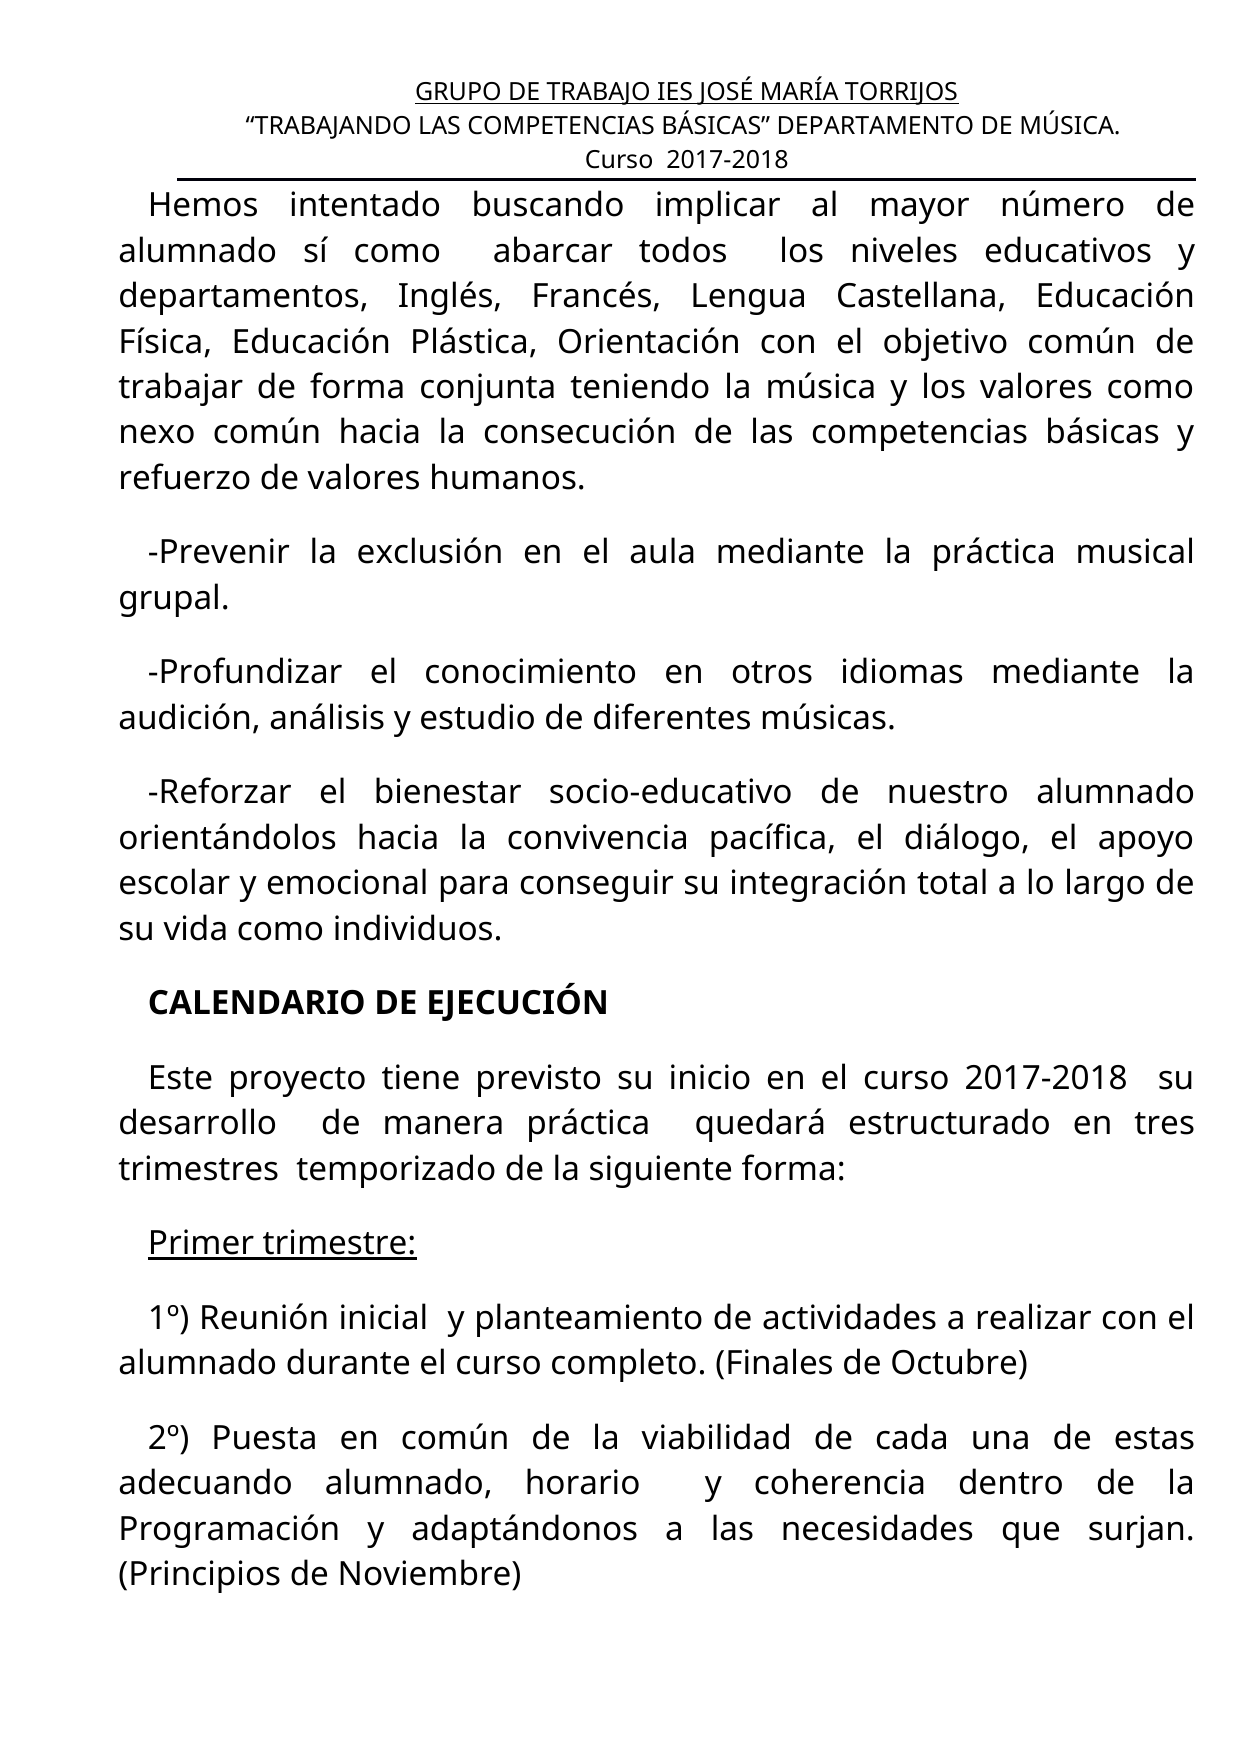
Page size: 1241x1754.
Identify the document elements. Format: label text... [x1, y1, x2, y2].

text 1º) Reunión inicial y planteamiento de actividades a realizar con el alumnado durante el curso completo. (Finales de Octubre) [118, 1294, 1196, 1384]
text Hemos intentado buscando implicar al mayor número de alumnado sí como abarcar todos los niveles educativos y departamentos, Inglés, Francés, Lengua Castellana, Educación Física, Educación Plástica, Orientación con el objetivo común de trabajar de forma conjunta teniendo la música y los valores como nexo común hacia la consecución de las competencias básicas y refuerzo de valores humanos. [118, 181, 1196, 499]
text Este proyecto tiene previsto su inicio en el curso 2017-2018 su desarrollo de manera práctica quedará estructurado en tres trimestres temporizado de la siguiente forma: [118, 1054, 1196, 1190]
text -Reforzar el bienestar socio-educativo de nuestro alumnado orientándolos hacia la convivencia pacífica, el diálogo, el apoyo escolar y emocional para conseguir su integración total a lo largo de su vida como individuos. [118, 768, 1196, 950]
text 2º) Puesta en común de la viabilidad de cada una de estas adecuando alumnado, horario y coherencia dentro de la Programación y adaptándonos a las necesidades que surjan. (Principios de Noviembre) [118, 1414, 1196, 1595]
text -Profundizar el conocimiento en otros idiomas mediante la audición, análisis y estudio de diferentes músicas. [118, 648, 1196, 739]
text CALENDARIO DE EJECUCIÓN [118, 979, 1196, 1024]
text Primer trimestre: [118, 1219, 1196, 1264]
text -Prevenir la exclusión en el aula mediante la práctica musical grupal. [118, 528, 1196, 619]
